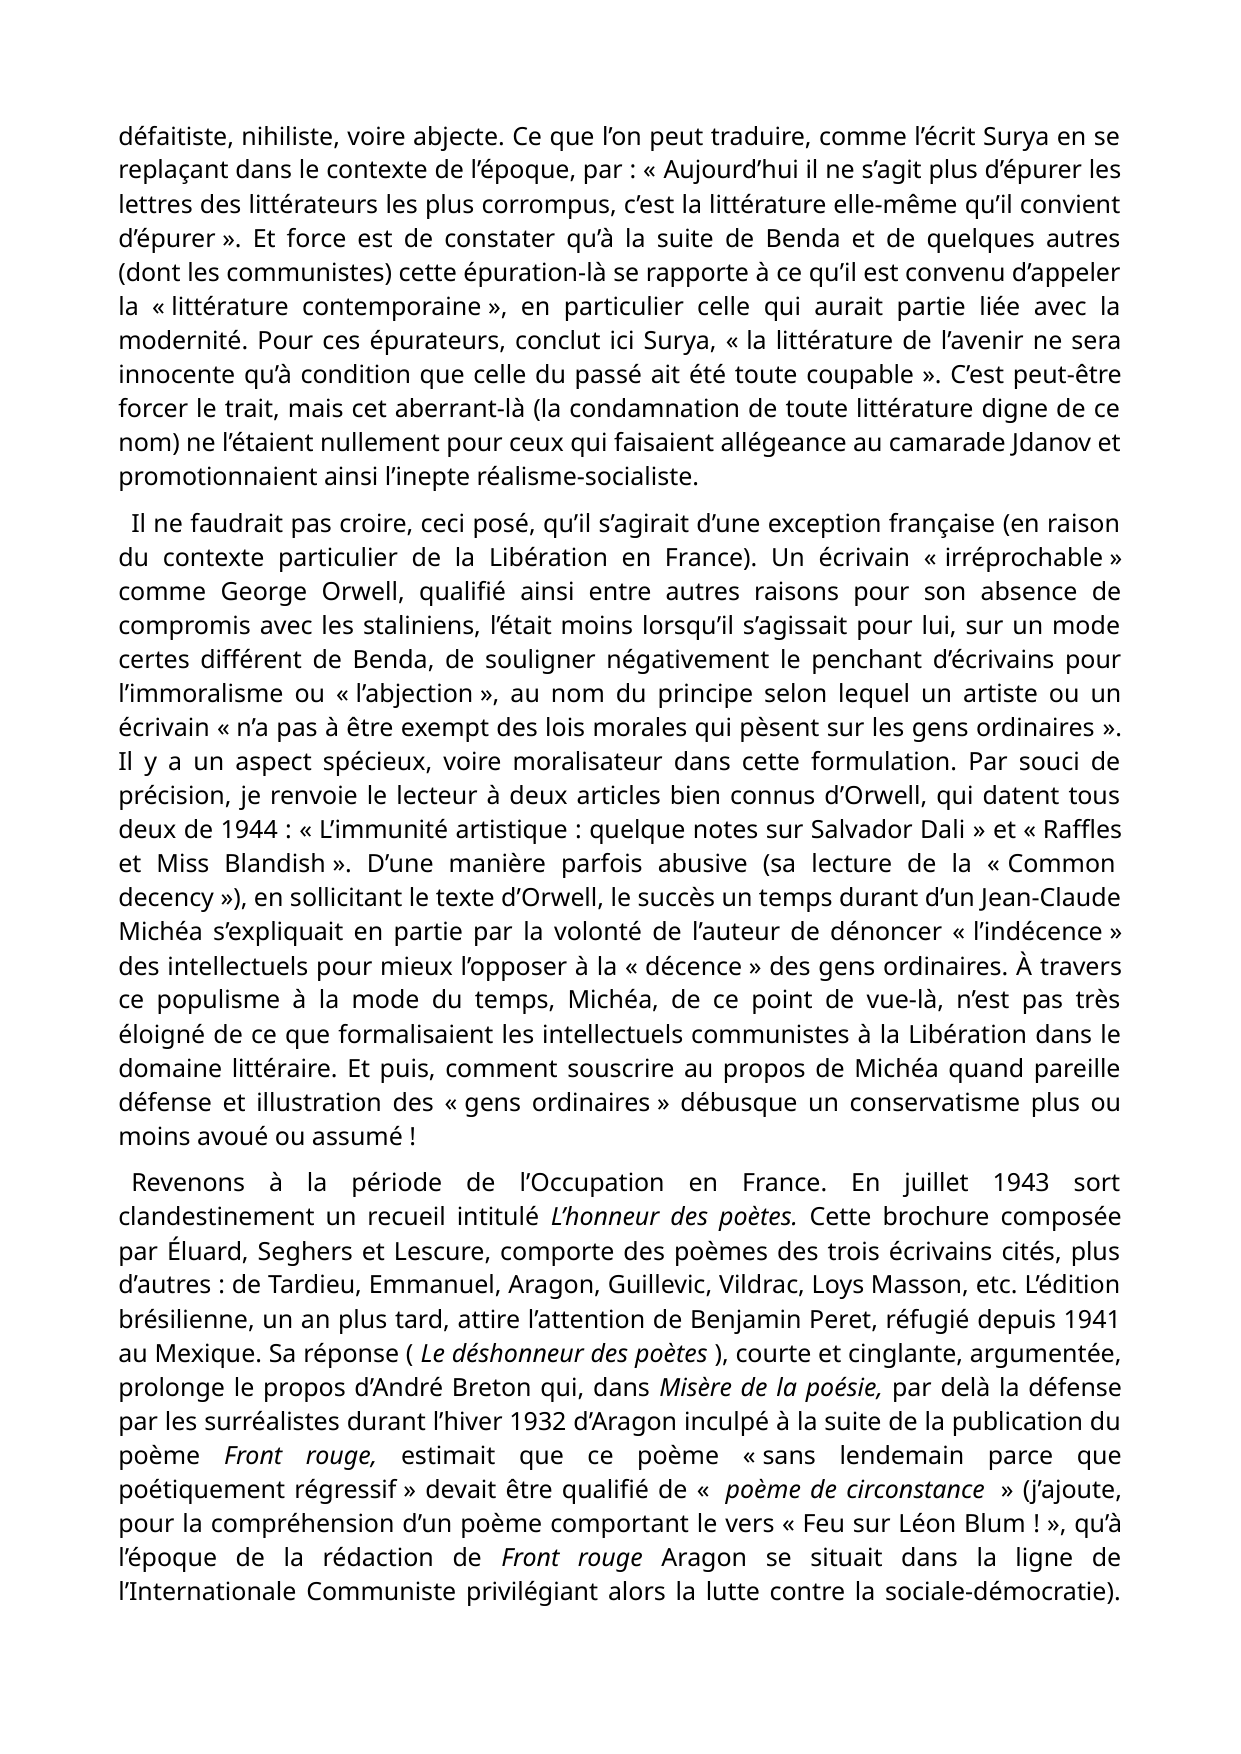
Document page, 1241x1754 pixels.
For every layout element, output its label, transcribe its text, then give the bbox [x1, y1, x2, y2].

text Revenons à la période de l’Occupation en France. En juillet 1943 sort clandestinement un recueil intitulé L’honneur des poètes. Cette brochure composée par Éluard, Seghers et Lescure, comporte des poèmes des trois écrivains cités, plus d’autres : de Tardieu, Emmanuel, Aragon, Guillevic, Vildrac, Loys Masson, etc. L’édition brésilienne, un an plus tard, attire l’attention de Benjamin Peret, réfugié depuis 1941 au Mexique. Sa réponse ( Le déshonneur des poètes ), courte et cinglante, argumentée, prolonge le propos d’André Breton qui, dans Misère de la poésie, par delà la défense par les surréalistes durant l’hiver 1932 d’Aragon inculpé à la suite de la publication du poème Front rouge, estimait que ce poème « sans lendemain parce que poétiquement régressif » devait être qualifié de « poème de circonstance » (j’ajoute, pour la compréhension d’un poème comportant le vers « Feu sur Léon Blum ! », qu’à l’époque de la rédaction de Front rouge Aragon se situait dans la ligne de l’Internationale Communiste privilégiant alors la lutte contre la sociale-démocratie). [118, 1165, 1122, 1608]
text défaitiste, nihiliste, voire abjecte. Ce que l’on peut traduire, comme l’écrit Surya en se replaçant dans le contexte de l’époque, par : « Aujourd’hui il ne s’agit plus d’épurer les lettres des littérateurs les plus corrompus, c’est la littérature elle-même qu’il convient d’épurer ». Et force est de constater qu’à la suite de Benda et de quelques autres (dont les communistes) cette épuration-là se rapporte à ce qu’il est convenu d’appeler la « littérature contemporaine », en particulier celle qui aurait partie liée avec la modernité. Pour ces épurateurs, conclut ici Surya, « la littérature de l’avenir ne sera innocente qu’à condition que celle du passé ait été toute coupable ». C’est peut-être forcer le trait, mais cet aberrant-là (la condamnation de toute littérature digne de ce nom) ne l’étaient nullement pour ceux qui faisaient allégeance au camarade Jdanov et promotionnaient ainsi l’inepte réalisme-socialiste. [118, 118, 1122, 493]
text Il ne faudrait pas croire, ceci posé, qu’il s’agirait d’une exception française (en raison du contexte particulier de la Libération en France). Un écrivain « irréprochable » comme George Orwell, qualifié ainsi entre autres raisons pour son absence de compromis avec les staliniens, l’était moins lorsqu’il s’agissait pour lui, sur un mode certes différent de Benda, de souligner négativement le penchant d’écrivains pour l’immoralisme ou « l’abjection », au nom du principe selon lequel un artiste ou un écrivain « n’a pas à être exempt des lois morales qui pèsent sur les gens ordinaires ». Il y a un aspect spécieux, voire moralisateur dans cette formulation. Par souci de précision, je renvoie le lecteur à deux articles bien connus d’Orwell, qui datent tous deux de 1944 : « L’immunité artistique : quelque notes sur Salvador Dali » et « Raffles et Miss Blandish ». D’une manière parfois abusive (sa lecture de la « Common decency »), en sollicitant le texte d’Orwell, le succès un temps durant d’un Jean-Claude Michéa s’expliquait en partie par la volonté de l’auteur de dénoncer « l’indécence » des intellectuels pour mieux l’opposer à la « décence » des gens ordinaires. À travers ce populisme à la mode du temps, Michéa, de ce point de vue-là, n’est pas très éloigné de ce que formalisaient les intellectuels communistes à la Libération dans le domaine littéraire. Et puis, comment souscrire au propos de Michéa quand pareille défense et illustration des « gens ordinaires » débusque un conservatisme plus ou moins avoué ou assumé ! [118, 505, 1122, 1152]
